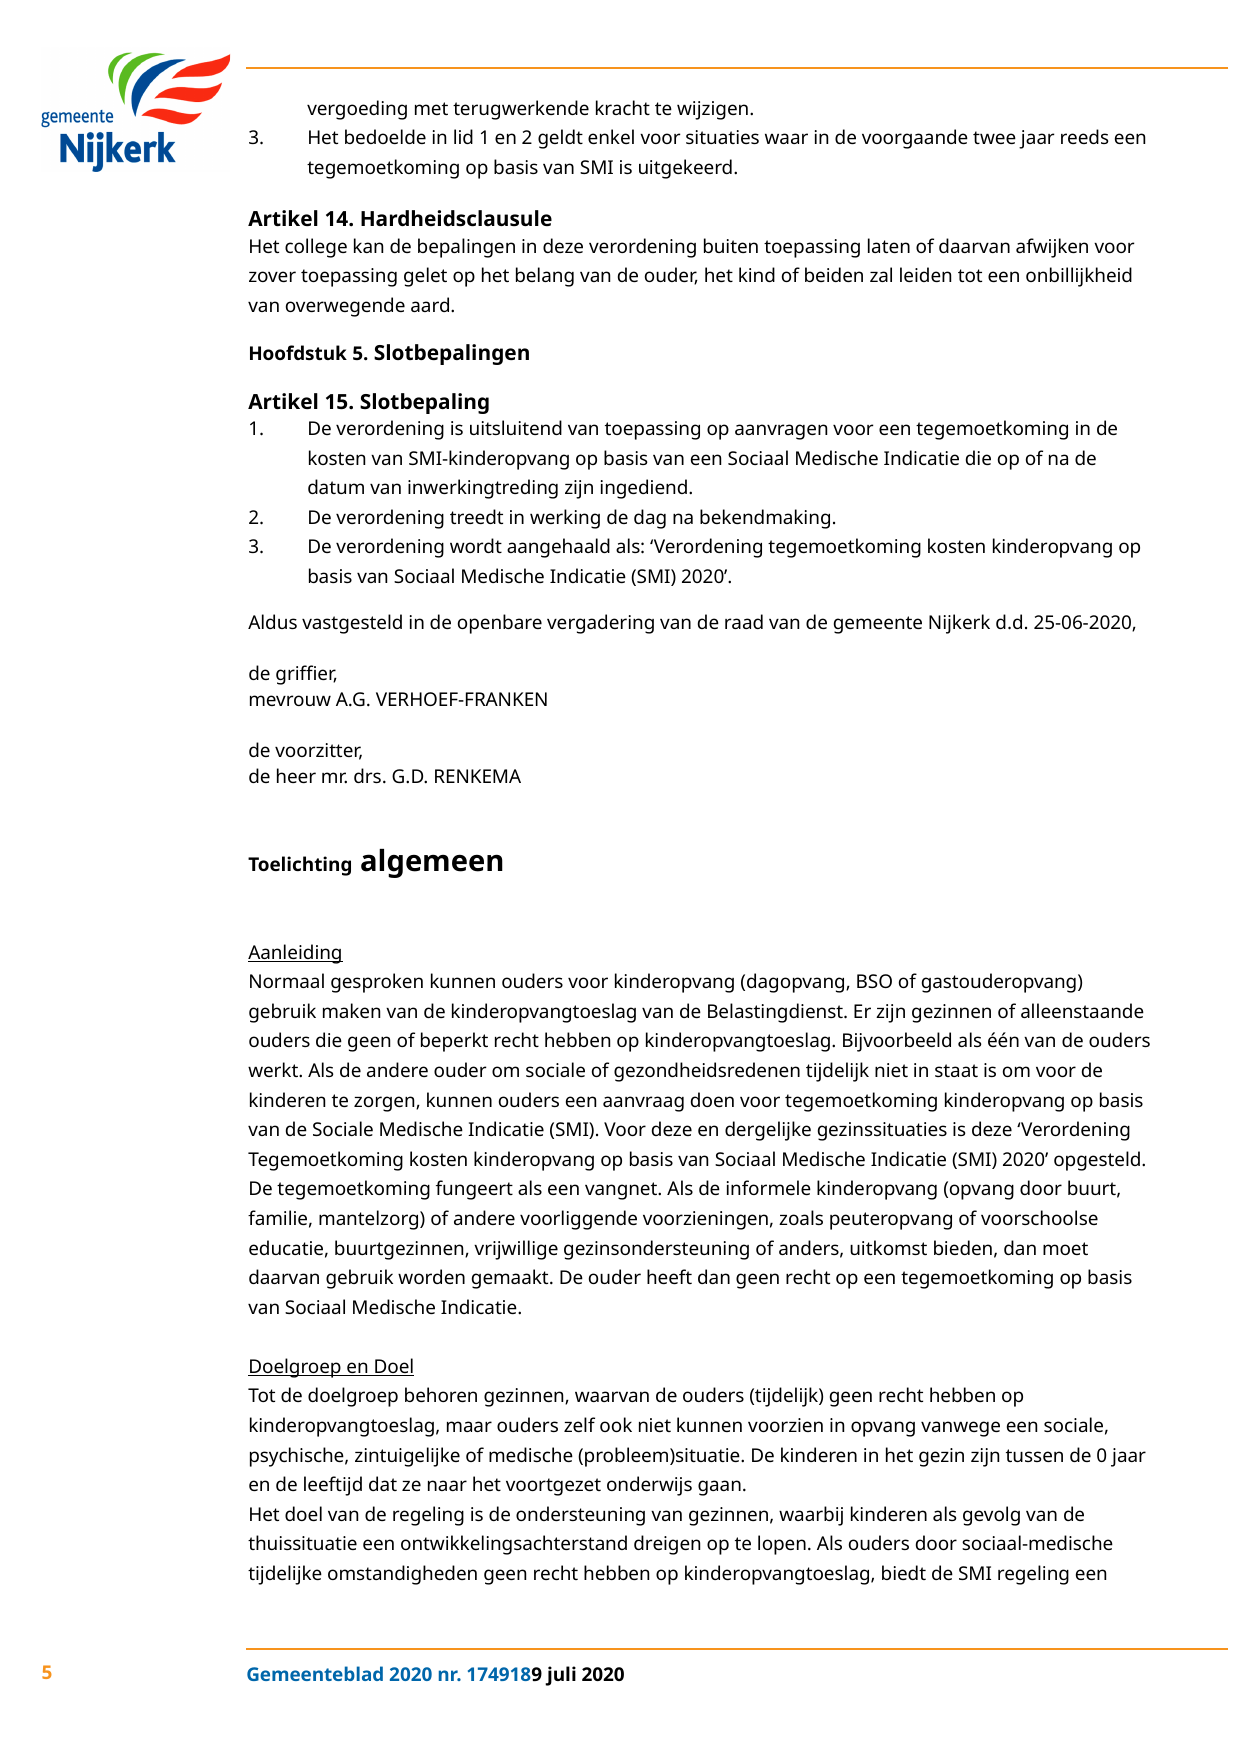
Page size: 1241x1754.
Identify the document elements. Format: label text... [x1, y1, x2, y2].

text Doelgroep en Doel [248, 1353, 1152, 1379]
picture [41, 47, 231, 172]
text Aldus vastgesteld in de openbare vergadering van de raad van de gemeente Nijkerk d.d. 25-06-2020, [248, 609, 1152, 634]
text Normaal gesproken kunnen ouders voor kinderopvang (dagopvang, BSO of gastouderopvang) gebruik maken van de kinderopvangtoeslag van de Belastingdienst. Er zijn gezinnen of alleenstaande ouders die geen of beperkt recht hebben op kinderopvangtoeslag. Bijvoorbeeld als één van de ouders werkt. Als de andere ouder om sociale of gezondheidsredenen tijdelijk niet in staat is om voor de kinderen te zorgen, kunnen ouders een aanvraag doen voor tegemoetkoming kinderopvang op basis van de Sociale Medische Indicatie (SMI). Voor deze en dergelijke gezinssituaties is deze ‘Verordening Tegemoetkoming kosten kinderopvang op basis van Sociaal Medische Indicatie (SMI) 2020’ opgesteld. [248, 968, 1152, 1172]
text Aanleiding [248, 939, 1152, 964]
text de griffier, [248, 660, 1152, 686]
list De verordening wordt aangehaald als: ‘Verordening tegemoetkoming kosten kinderopvang op basis van Sociaal Medische Indicatie (SMI) 2020’. [248, 534, 1152, 589]
text mevrouw A.G. VERHOEF-FRANKEN [248, 686, 1152, 712]
text Het college kan de bepalingen in deze verordening buiten toepassing laten of daarvan afwijken voor zover toepassing gelet op het belang van de ouder, het kind of beiden zal leiden tot een onbillijkheid van overwegende aard. [248, 233, 1152, 318]
list De verordening treedt in werking de dag na bekendmaking. [248, 504, 1152, 530]
list vergoeding met terugwerkende kracht te wijzigen. [248, 95, 1152, 121]
list De verordening is uitsluitend van toepassing op aanvragen voor een tegemoetkoming in de kosten van SMI-kinderopvang op basis van een Sociaal Medische Indicatie die op of na de datum van inwerkingtreding zijn ingediend. [248, 415, 1152, 500]
list Het bedoelde in lid 1 en 2 geldt enkel voor situaties waar in de voorgaande twee jaar reeds een tegemoetkoming op basis van SMI is uitgekeerd. [248, 124, 1152, 180]
text Het doel van de regeling is de ondersteuning van gezinnen, waarbij kinderen als gevolg van de thuissituatie een ontwikkelingsachterstand dreigen op te lopen. Als ouders door sociaal-medische tijdelijke omstandigheden geen recht hebben op kinderopvangtoeslag, biedt de SMI regeling een [248, 1501, 1152, 1586]
text Toelichting algemeen [248, 840, 1152, 880]
text Artikel 15. Slotbepaling [248, 387, 1152, 415]
text Tot de doelgroep behoren gezinnen, waarvan de ouders (tijdelijk) geen recht hebben op kinderopvangtoeslag, maar ouders zelf ook niet kunnen voorzien in opvang vanwege een sociale, psychische, zintuigelijke of medische (probleem)situatie. De kinderen in het gezin zijn tussen de 0 jaar en de leeftijd dat ze naar het voortgezet onderwijs gaan. [248, 1383, 1152, 1497]
text de heer mr. drs. G.D. RENKEMA [248, 763, 1152, 789]
text de voorzitter, [248, 737, 1152, 763]
text Artikel 14. Hardheidsclausule [248, 204, 1152, 233]
text Hoofdstuk 5. Slotbepalingen [248, 338, 1152, 366]
text De tegemoetkoming fungeert als een vangnet. Als de informele kinderopvang (opvang door buurt, familie, mantelzorg) of andere voorliggende voorzieningen, zoals peuteropvang of voorschoolse educatie, buurtgezinnen, vrijwillige gezinsondersteuning of anders, uitkomst bieden, dan moet daarvan gebruik worden gemaakt. De ouder heeft dan geen recht op een tegemoetkoming op basis van Sociaal Medische Indicatie. [248, 1176, 1152, 1319]
